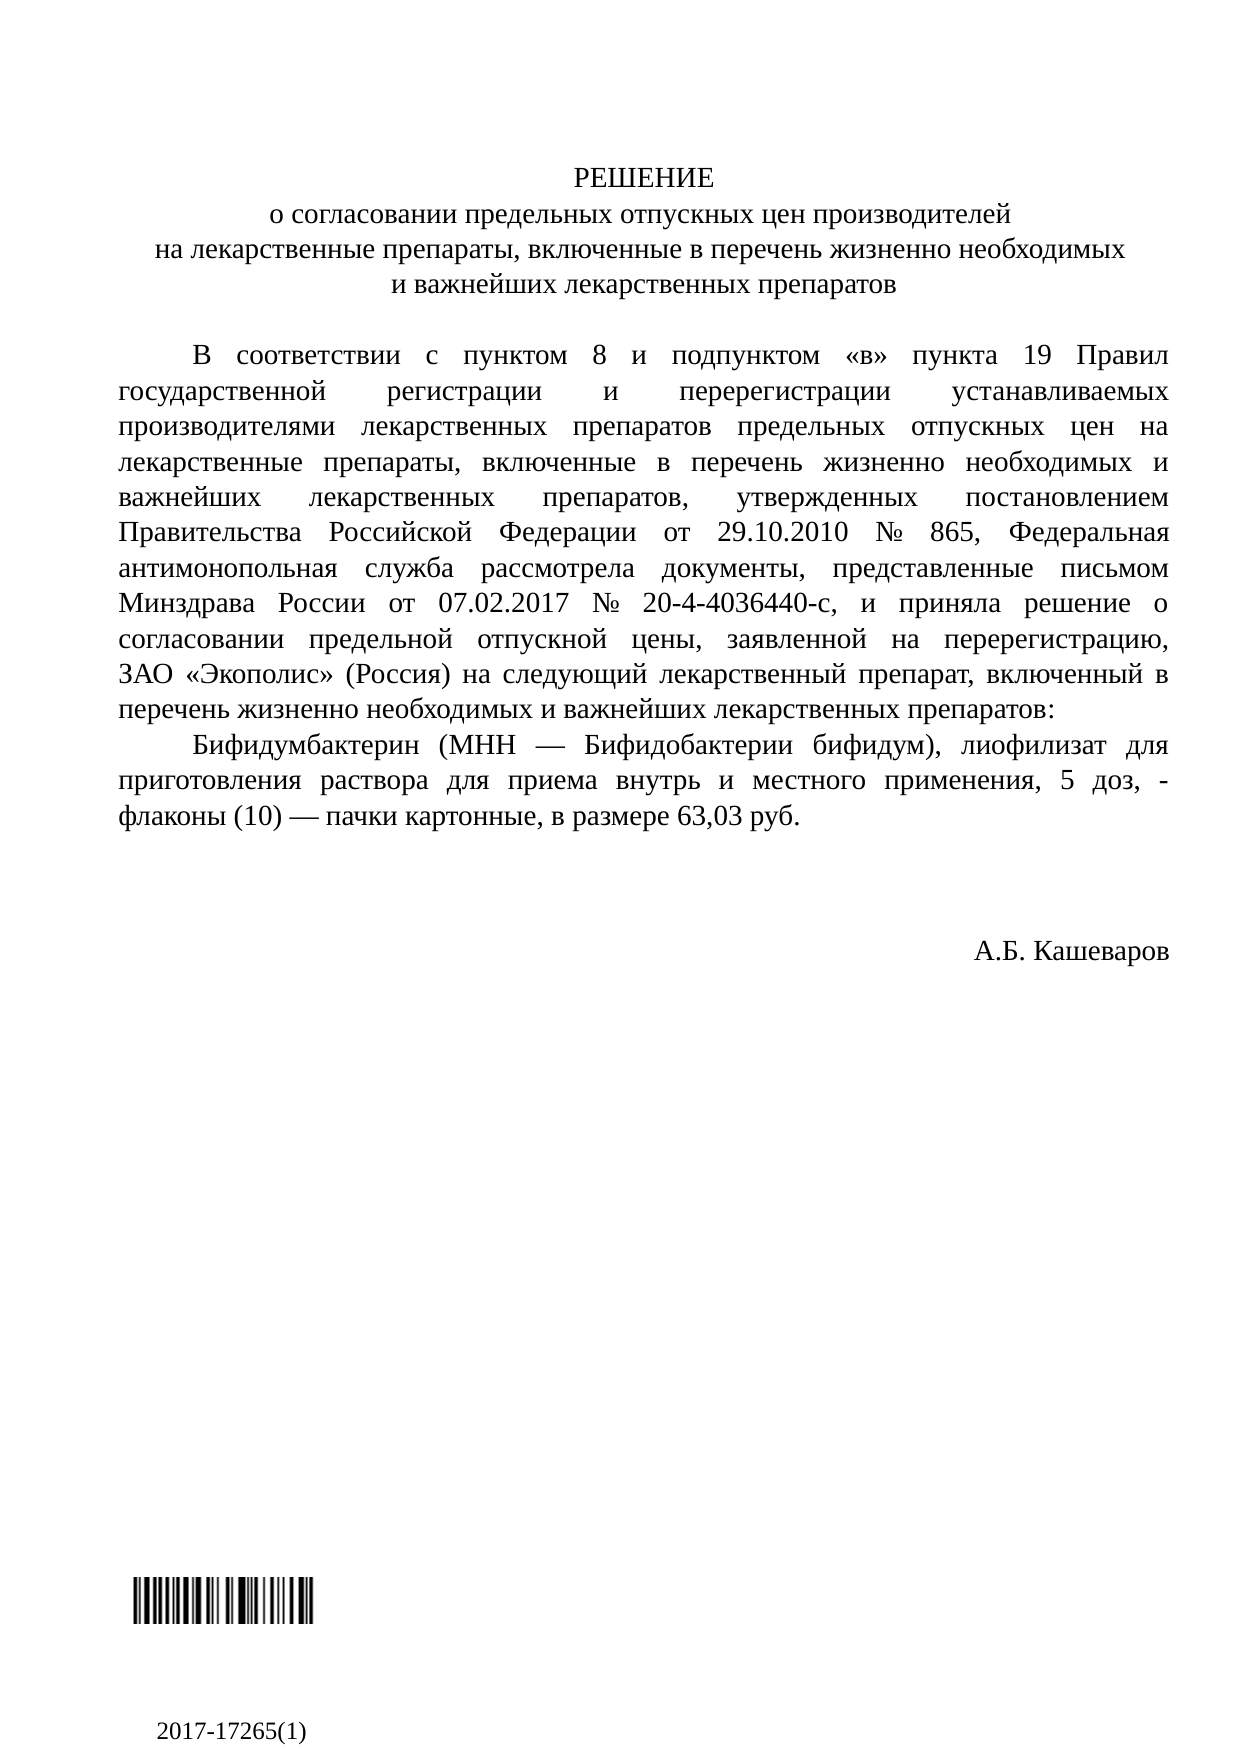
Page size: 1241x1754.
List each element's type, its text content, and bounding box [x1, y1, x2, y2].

text А.Б. Кашеваров [898, 933, 1170, 966]
picture [118, 1577, 331, 1624]
text В соответствии с пунктом 8 и подпунктом «в» пункта 19 Правил государственной регистрации и перерегистрации устанавливаемых производителями лекарственных препаратов предельных отпускных цен на лекарственные препараты, включенные в перечень жизненно необходимых и важнейших лекарственных препаратов, утвержденных постановлением Правительства Российской Федерации от 29.10.2010 № 865, Федеральная антимонопольная служба рассмотрела документы, представленные письмом Минздрава России от 07.02.2017 № 20-4-4036440-с, и приняла решение о согласовании предельной отпускной цены, заявленной на перерегистрацию, ЗАО «Экополис» (Россия) на следующий лекарственный препарат, включенный в перечень жизненно необходимых и важнейших лекарственных препаратов: [118, 336, 1170, 726]
text РЕШЕНИЕ [118, 159, 1170, 195]
text и важнейших лекарственных препаратов [118, 266, 1170, 301]
text о согласовании предельных отпускных цен производителей [118, 195, 1170, 230]
text Бифидумбактерин (МНН — Бифидобактерии бифидум), лиофилизат для приготовления раствора для приема внутрь и местного применения, 5 доз, - флаконы (10) — пачки картонные, в размере 63,03 руб. [118, 726, 1170, 832]
text на лекарственные препараты, включенные в перечень жизненно необходимых [118, 230, 1170, 266]
